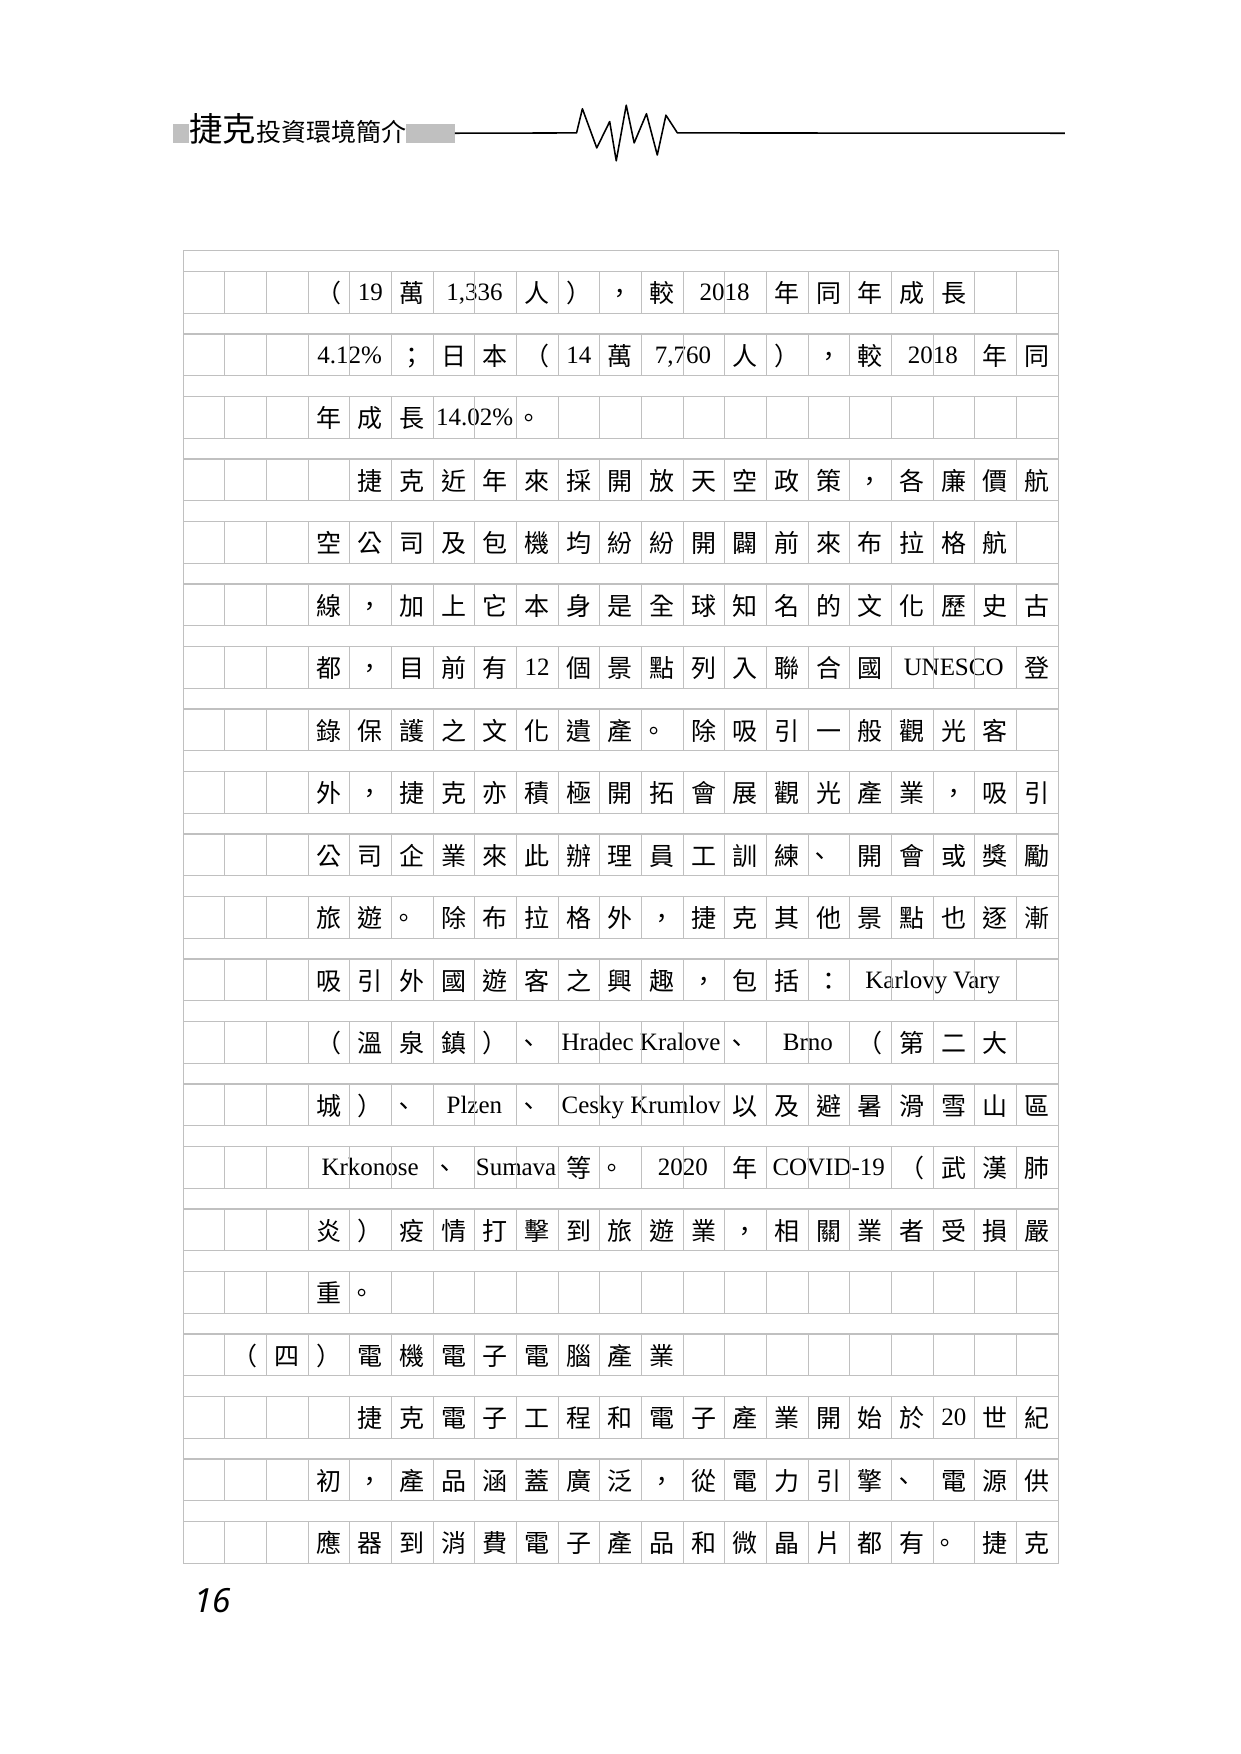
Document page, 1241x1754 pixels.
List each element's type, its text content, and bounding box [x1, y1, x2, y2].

text [809, 1335, 849, 1375]
text [850, 1335, 891, 1375]
text 根據捷克觀光局的資料統計，2019年外籍遊客首位為德國（207萬5,460人），較2018年同年成長2.09%；斯洛伐克（74萬9,631人），較2018年同年成長2.0%；波蘭（67萬1,857人），較2018年同年成長8.29%；美國（58萬4,627人），較2018年同年成長5.20%；俄國（56萬4,083人），較2018年同年成長3.42%。而中國大陸觀光客人數達60萬9,727人，在亞洲國家排名第一，較2018年同年衰退1.64%；南韓（38萬7,563人），較2018年同年衰退6.89%；臺灣（19萬1,336人），較2018年同年成長4.12%；日本（14萬7,760人），較2018年同年成長14.02%。 [281, 314, 1058, 333]
text 捷克近年來採開放天空政策，各廉價航空公司及包機均紛紛開闢前來布拉格航線，加上它本身是全球知名的文化歷史古都，目前有12個景點列入聯合國UNESCO登錄保護之文化遺產。除吸引一般觀光客外，捷克亦積極開拓會展觀光產業，吸引公司企業來此辦理員工訓練、開會或獎勵旅遊。除布拉格外，捷克其他景點也逐漸吸引外國遊客之興趣，包括：Karlovy Vary（溫泉鎮）、Hradec Kralove、Brno（第二大城）、Plzen、Cesky Krumlov以及避暑滑雪山區Krkonose、Sumava等。2020年COVID-19（武漢肺炎）疫情打擊到旅遊業，相關業者受損嚴重。 [281, 439, 1058, 458]
text 產 [600, 1335, 641, 1375]
text 業 [642, 1335, 683, 1375]
text 捷克近年來採開放天空政策，各廉價航空公司及包機均紛紛開闢前來布拉格航線，加上它本身是全球知名的文化歷史古都，目前有12個景點列入聯合國UNESCO登錄保護之文化遺產。除吸引一般觀光客外，捷克亦積極開拓會展觀光產業，吸引公司企業來此辦理員工訓練、開會或獎勵旅遊。除布拉格外，捷克其他景點也逐漸吸引外國遊客之興趣，包括：Karlovy Vary（溫泉鎮）、Hradec Kralove、Brno（第二大城）、Plzen、Cesky Krumlov以及避暑滑雪山區Krkonose、Sumava等。2020年COVID-19（武漢肺炎）疫情打擊到旅遊業，相關業者受損嚴重。 [281, 501, 1058, 521]
text 電 [434, 1335, 474, 1375]
text [934, 1335, 974, 1375]
text 捷克近年來採開放天空政策，各廉價航空公司及包機均紛紛開闢前來布拉格航線，加上它本身是全球知名的文化歷史古都，目前有12個景點列入聯合國UNESCO登錄保護之文化遺產。除吸引一般觀光客外，捷克亦積極開拓會展觀光產業，吸引公司企業來此辦理員工訓練、開會或獎勵旅遊。除布拉格外，捷克其他景點也逐漸吸引外國遊客之興趣，包括：Karlovy Vary（溫泉鎮）、Hradec Kralove、Brno（第二大城）、Plzen、Cesky Krumlov以及避暑滑雪山區Krkonose、Sumava等。2020年COVID-19（武漢肺炎）疫情打擊到旅遊業，相關業者受損嚴重。 [281, 814, 1058, 833]
text 根據捷克觀光局的資料統計，2019年外籍遊客首位為德國（207萬5,460人），較2018年同年成長2.09%；斯洛伐克（74萬9,631人），較2018年同年成長2.0%；波蘭（67萬1,857人），較2018年同年成長8.29%；美國（58萬4,627人），較2018年同年成長5.20%；俄國（56萬4,083人），較2018年同年成長3.42%。而中國大陸觀光客人數達60萬9,727人，在亞洲國家排名第一，較2018年同年衰退1.64%；南韓（38萬7,563人），較2018年同年衰退6.89%；臺灣（19萬1,336人），較2018年同年成長4.12%；日本（14萬7,760人），較2018年同年成長14.02%。 [281, 376, 1058, 396]
text 捷克近年來採開放天空政策，各廉價航空公司及包機均紛紛開闢前來布拉格航線，加上它本身是全球知名的文化歷史古都，目前有12個景點列入聯合國UNESCO登錄保護之文化遺產。除吸引一般觀光客外，捷克亦積極開拓會展觀光產業，吸引公司企業來此辦理員工訓練、開會或獎勵旅遊。除布拉格外，捷克其他景點也逐漸吸引外國遊客之興趣，包括：Karlovy Vary（溫泉鎮）、Hradec Kralove、Brno（第二大城）、Plzen、Cesky Krumlov以及避暑滑雪山區Krkonose、Sumava等。2020年COVID-19（武漢肺炎）疫情打擊到旅遊業，相關業者受損嚴重。 [281, 626, 1058, 646]
text [975, 1335, 1016, 1375]
text [892, 1335, 933, 1375]
text [207, 1335, 224, 1375]
text 電 [517, 1335, 558, 1375]
text 捷克近年來採開放天空政策，各廉價航空公司及包機均紛紛開闢前來布拉格航線，加上它本身是全球知名的文化歷史古都，目前有12個景點列入聯合國UNESCO登錄保護之文化遺產。除吸引一般觀光客外，捷克亦積極開拓會展觀光產業，吸引公司企業來此辦理員工訓練、開會或獎勵旅遊。除布拉格外，捷克其他景點也逐漸吸引外國遊客之興趣，包括：Karlovy Vary（溫泉鎮）、Hradec Kralove、Brno（第二大城）、Plzen、Cesky Krumlov以及避暑滑雪山區Krkonose、Sumava等。2020年COVID-19（武漢肺炎）疫情打擊到旅遊業，相關業者受損嚴重。 [281, 1064, 1058, 1083]
text 捷克近年來採開放天空政策，各廉價航空公司及包機均紛紛開闢前來布拉格航線，加上它本身是全球知名的文化歷史古都，目前有12個景點列入聯合國UNESCO登錄保護之文化遺產。除吸引一般觀光客外，捷克亦積極開拓會展觀光產業，吸引公司企業來此辦理員工訓練、開會或獎勵旅遊。除布拉格外，捷克其他景點也逐漸吸引外國遊客之興趣，包括：Karlovy Vary（溫泉鎮）、Hradec Kralove、Brno（第二大城）、Plzen、Cesky Krumlov以及避暑滑雪山區Krkonose、Sumava等。2020年COVID-19（武漢肺炎）疫情打擊到旅遊業，相關業者受損嚴重。 [281, 1126, 1058, 1146]
text 捷克近年來採開放天空政策，各廉價航空公司及包機均紛紛開闢前來布拉格航線，加上它本身是全球知名的文化歷史古都，目前有12個景點列入聯合國UNESCO登錄保護之文化遺產。除吸引一般觀光客外，捷克亦積極開拓會展觀光產業，吸引公司企業來此辦理員工訓練、開會或獎勵旅遊。除布拉格外，捷克其他景點也逐漸吸引外國遊客之興趣，包括：Karlovy Vary（溫泉鎮）、Hradec Kralove、Brno（第二大城）、Plzen、Cesky Krumlov以及避暑滑雪山區Krkonose、Sumava等。2020年COVID-19（武漢肺炎）疫情打擊到旅遊業，相關業者受損嚴重。 [281, 689, 1058, 708]
text 捷克近年來採開放天空政策，各廉價航空公司及包機均紛紛開闢前來布拉格航線，加上它本身是全球知名的文化歷史古都，目前有12個景點列入聯合國UNESCO登錄保護之文化遺產。除吸引一般觀光客外，捷克亦積極開拓會展觀光產業，吸引公司企業來此辦理員工訓練、開會或獎勵旅遊。除布拉格外，捷克其他景點也逐漸吸引外國遊客之興趣，包括：Karlovy Vary（溫泉鎮）、Hradec Kralove、Brno（第二大城）、Plzen、Cesky Krumlov以及避暑滑雪山區Krkonose、Sumava等。2020年COVID-19（武漢肺炎）疫情打擊到旅遊業，相關業者受損嚴重。 [281, 1251, 1058, 1271]
text [684, 1335, 724, 1375]
text [1017, 1335, 1058, 1375]
text 電 [350, 1335, 391, 1375]
text 捷克近年來採開放天空政策，各廉價航空公司及包機均紛紛開闢前來布拉格航線，加上它本身是全球知名的文化歷史古都，目前有12個景點列入聯合國UNESCO登錄保護之文化遺產。除吸引一般觀光客外，捷克亦積極開拓會展觀光產業，吸引公司企業來此辦理員工訓練、開會或獎勵旅遊。除布拉格外，捷克其他景點也逐漸吸引外國遊客之興趣，包括：Karlovy Vary（溫泉鎮）、Hradec Kralove、Brno（第二大城）、Plzen、Cesky Krumlov以及避暑滑雪山區Krkonose、Sumava等。2020年COVID-19（武漢肺炎）疫情打擊到旅遊業，相關業者受損嚴重。 [281, 564, 1058, 583]
text [207, 1314, 1058, 1333]
text 捷克近年來採開放天空政策，各廉價航空公司及包機均紛紛開闢前來布拉格航線，加上它本身是全球知名的文化歷史古都，目前有12個景點列入聯合國UNESCO登錄保護之文化遺產。除吸引一般觀光客外，捷克亦積極開拓會展觀光產業，吸引公司企業來此辦理員工訓練、開會或獎勵旅遊。除布拉格外，捷克其他景點也逐漸吸引外國遊客之興趣，包括：Karlovy Vary（溫泉鎮）、Hradec Kralove、Brno（第二大城）、Plzen、Cesky Krumlov以及避暑滑雪山區Krkonose、Sumava等。2020年COVID-19（武漢肺炎）疫情打擊到旅遊業，相關業者受損嚴重。 [281, 1001, 1058, 1021]
text 根據捷克觀光局的資料統計，2019年外籍遊客首位為德國（207萬5,460人），較2018年同年成長2.09%；斯洛伐克（74萬9,631人），較2018年同年成長2.0%；波蘭（67萬1,857人），較2018年同年成長8.29%；美國（58萬4,627人），較2018年同年成長5.20%；俄國（56萬4,083人），較2018年同年成長3.42%。而中國大陸觀光客人數達60萬9,727人，在亞洲國家排名第一，較2018年同年衰退1.64%；南韓（38萬7,563人），較2018年同年衰退6.89%；臺灣（19萬1,336人），較2018年同年成長4.12%；日本（14萬7,760人），較2018年同年成長14.02%。 [281, 251, 1058, 271]
text 子 [475, 1335, 516, 1375]
text 捷克近年來採開放天空政策，各廉價航空公司及包機均紛紛開闢前來布拉格航線，加上它本身是全球知名的文化歷史古都，目前有12個景點列入聯合國UNESCO登錄保護之文化遺產。除吸引一般觀光客外，捷克亦積極開拓會展觀光產業，吸引公司企業來此辦理員工訓練、開會或獎勵旅遊。除布拉格外，捷克其他景點也逐漸吸引外國遊客之興趣，包括：Karlovy Vary（溫泉鎮）、Hradec Kralove、Brno（第二大城）、Plzen、Cesky Krumlov以及避暑滑雪山區Krkonose、Sumava等。2020年COVID-19（武漢肺炎）疫情打擊到旅遊業，相關業者受損嚴重。 [281, 939, 1058, 958]
text 腦 [559, 1335, 599, 1375]
text （ [225, 1335, 266, 1375]
text 捷克近年來採開放天空政策，各廉價航空公司及包機均紛紛開闢前來布拉格航線，加上它本身是全球知名的文化歷史古都，目前有12個景點列入聯合國UNESCO登錄保護之文化遺產。除吸引一般觀光客外，捷克亦積極開拓會展觀光產業，吸引公司企業來此辦理員工訓練、開會或獎勵旅遊。除布拉格外，捷克其他景點也逐漸吸引外國遊客之興趣，包括：Karlovy Vary（溫泉鎮）、Hradec Kralove、Brno（第二大城）、Plzen、Cesky Krumlov以及避暑滑雪山區Krkonose、Sumava等。2020年COVID-19（武漢肺炎）疫情打擊到旅遊業，相關業者受損嚴重。 [281, 751, 1058, 771]
text 捷克電子工程和電子產業開始於20世紀初，產品涵蓋廣泛，從電力引擎、電源供應器到消費電子產品和微晶片都有。捷克電機電子電腦業工業占捷克總製造業產值15.5%，僅次於鋼鐵金屬製造業及汽機車交通製造業。電機電子電腦產業出口以歐洲（德國、荷蘭、法國及英國）為主。進口方面，以德國、中國大陸、荷蘭及日本等國家為主。電機電子產業為捷克成長最快速產業，也是主宰捷克經濟的第二大產業，占工業產值14%以上，共有15,848家企業，員工人數為130,580人，2019年出口總值達到9,335億捷克克朗（資料來源：CzechTrade Electronics Sector）。 [281, 1376, 1058, 1396]
text 四 [267, 1335, 308, 1375]
text [767, 1335, 808, 1375]
text 捷克近年來採開放天空政策，各廉價航空公司及包機均紛紛開闢前來布拉格航線，加上它本身是全球知名的文化歷史古都，目前有12個景點列入聯合國UNESCO登錄保護之文化遺產。除吸引一般觀光客外，捷克亦積極開拓會展觀光產業，吸引公司企業來此辦理員工訓練、開會或獎勵旅遊。除布拉格外，捷克其他景點也逐漸吸引外國遊客之興趣，包括：Karlovy Vary（溫泉鎮）、Hradec Kralove、Brno（第二大城）、Plzen、Cesky Krumlov以及避暑滑雪山區Krkonose、Sumava等。2020年COVID-19（武漢肺炎）疫情打擊到旅遊業，相關業者受損嚴重。 [281, 1189, 1058, 1208]
text 捷克近年來採開放天空政策，各廉價航空公司及包機均紛紛開闢前來布拉格航線，加上它本身是全球知名的文化歷史古都，目前有12個景點列入聯合國UNESCO登錄保護之文化遺產。除吸引一般觀光客外，捷克亦積極開拓會展觀光產業，吸引公司企業來此辦理員工訓練、開會或獎勵旅遊。除布拉格外，捷克其他景點也逐漸吸引外國遊客之興趣，包括：Karlovy Vary（溫泉鎮）、Hradec Kralove、Brno（第二大城）、Plzen、Cesky Krumlov以及避暑滑雪山區Krkonose、Sumava等。2020年COVID-19（武漢肺炎）疫情打擊到旅遊業，相關業者受損嚴重。 [281, 876, 1058, 896]
text [725, 1335, 766, 1375]
text 捷克電子工程和電子產業開始於20世紀初，產品涵蓋廣泛，從電力引擎、電源供應器到消費電子產品和微晶片都有。捷克電機電子電腦業工業占捷克總製造業產值15.5%，僅次於鋼鐵金屬製造業及汽機車交通製造業。電機電子電腦產業出口以歐洲（德國、荷蘭、法國及英國）為主。進口方面，以德國、中國大陸、荷蘭及日本等國家為主。電機電子產業為捷克成長最快速產業，也是主宰捷克經濟的第二大產業，占工業產值14%以上，共有15,848家企業，員工人數為130,580人，2019年出口總值達到9,335億捷克克朗（資料來源：CzechTrade Electronics Sector）。 [281, 1439, 1058, 1458]
text ） [309, 1335, 349, 1375]
text 機 [392, 1335, 433, 1375]
text 捷克電子工程和電子產業開始於20世紀初，產品涵蓋廣泛，從電力引擎、電源供應器到消費電子產品和微晶片都有。捷克電機電子電腦業工業占捷克總製造業產值15.5%，僅次於鋼鐵金屬製造業及汽機車交通製造業。電機電子電腦產業出口以歐洲（德國、荷蘭、法國及英國）為主。進口方面，以德國、中國大陸、荷蘭及日本等國家為主。電機電子產業為捷克成長最快速產業，也是主宰捷克經濟的第二大產業，占工業產值14%以上，共有15,848家企業，員工人數為130,580人，2019年出口總值達到9,335億捷克克朗（資料來源：CzechTrade Electronics Sector）。 [281, 1501, 1058, 1521]
